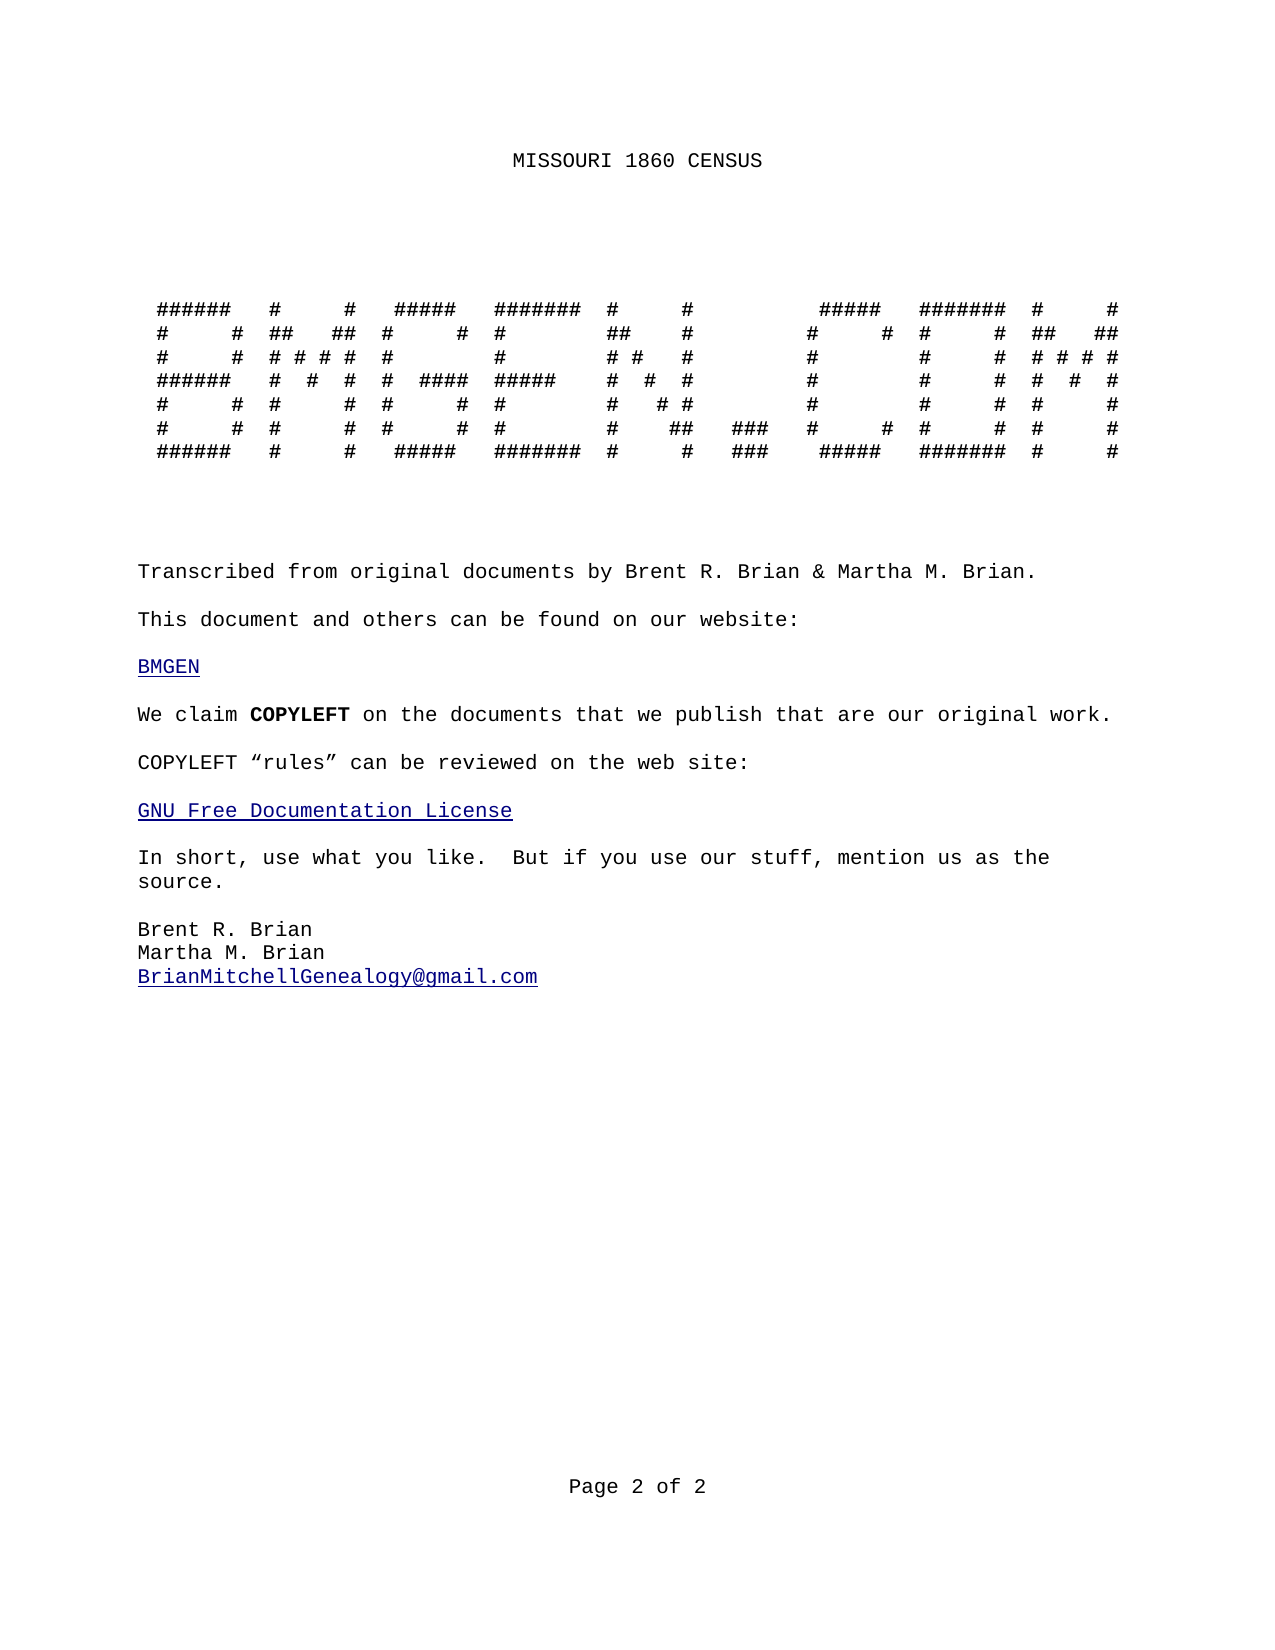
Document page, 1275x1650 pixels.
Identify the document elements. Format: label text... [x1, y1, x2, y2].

text BrianMitchellGenealogy@gmail.com [137, 966, 1138, 990]
text Brent R. Brian [137, 919, 1138, 942]
text COPYLEFT “rules” can be reviewed on the web site: [137, 752, 1138, 776]
text GNU Free Documentation License [137, 800, 1138, 823]
text This document and others can be found on our website: [137, 609, 1138, 632]
text ###### # # ##### ####### # # ##### ####### # # [137, 299, 1138, 323]
text Transcribed from original documents by Brent R. Brian & Martha M. Brian. [137, 561, 1138, 585]
text In short, use what you like. But if you use our stuff, mention us as the source. [137, 847, 1138, 895]
text ###### # # # # #### ##### # # # # # # # # # [137, 370, 1138, 394]
text # # # # # # # # # # # # # # # # # # [137, 347, 1138, 370]
text BMGEN [137, 657, 1138, 680]
text We claim COPYLEFT on the documents that we publish that are our original work. [137, 704, 1138, 728]
text Martha M. Brian [137, 942, 1138, 966]
text # # ## ## # # # ## # # # # # ## ## [137, 323, 1138, 347]
text # # # # # # # # # # # # # # # [137, 394, 1138, 418]
text # # # # # # # # ## ### # # # # # # [137, 418, 1138, 441]
text ###### # # ##### ####### # # ### ##### ####### # # [137, 441, 1138, 465]
